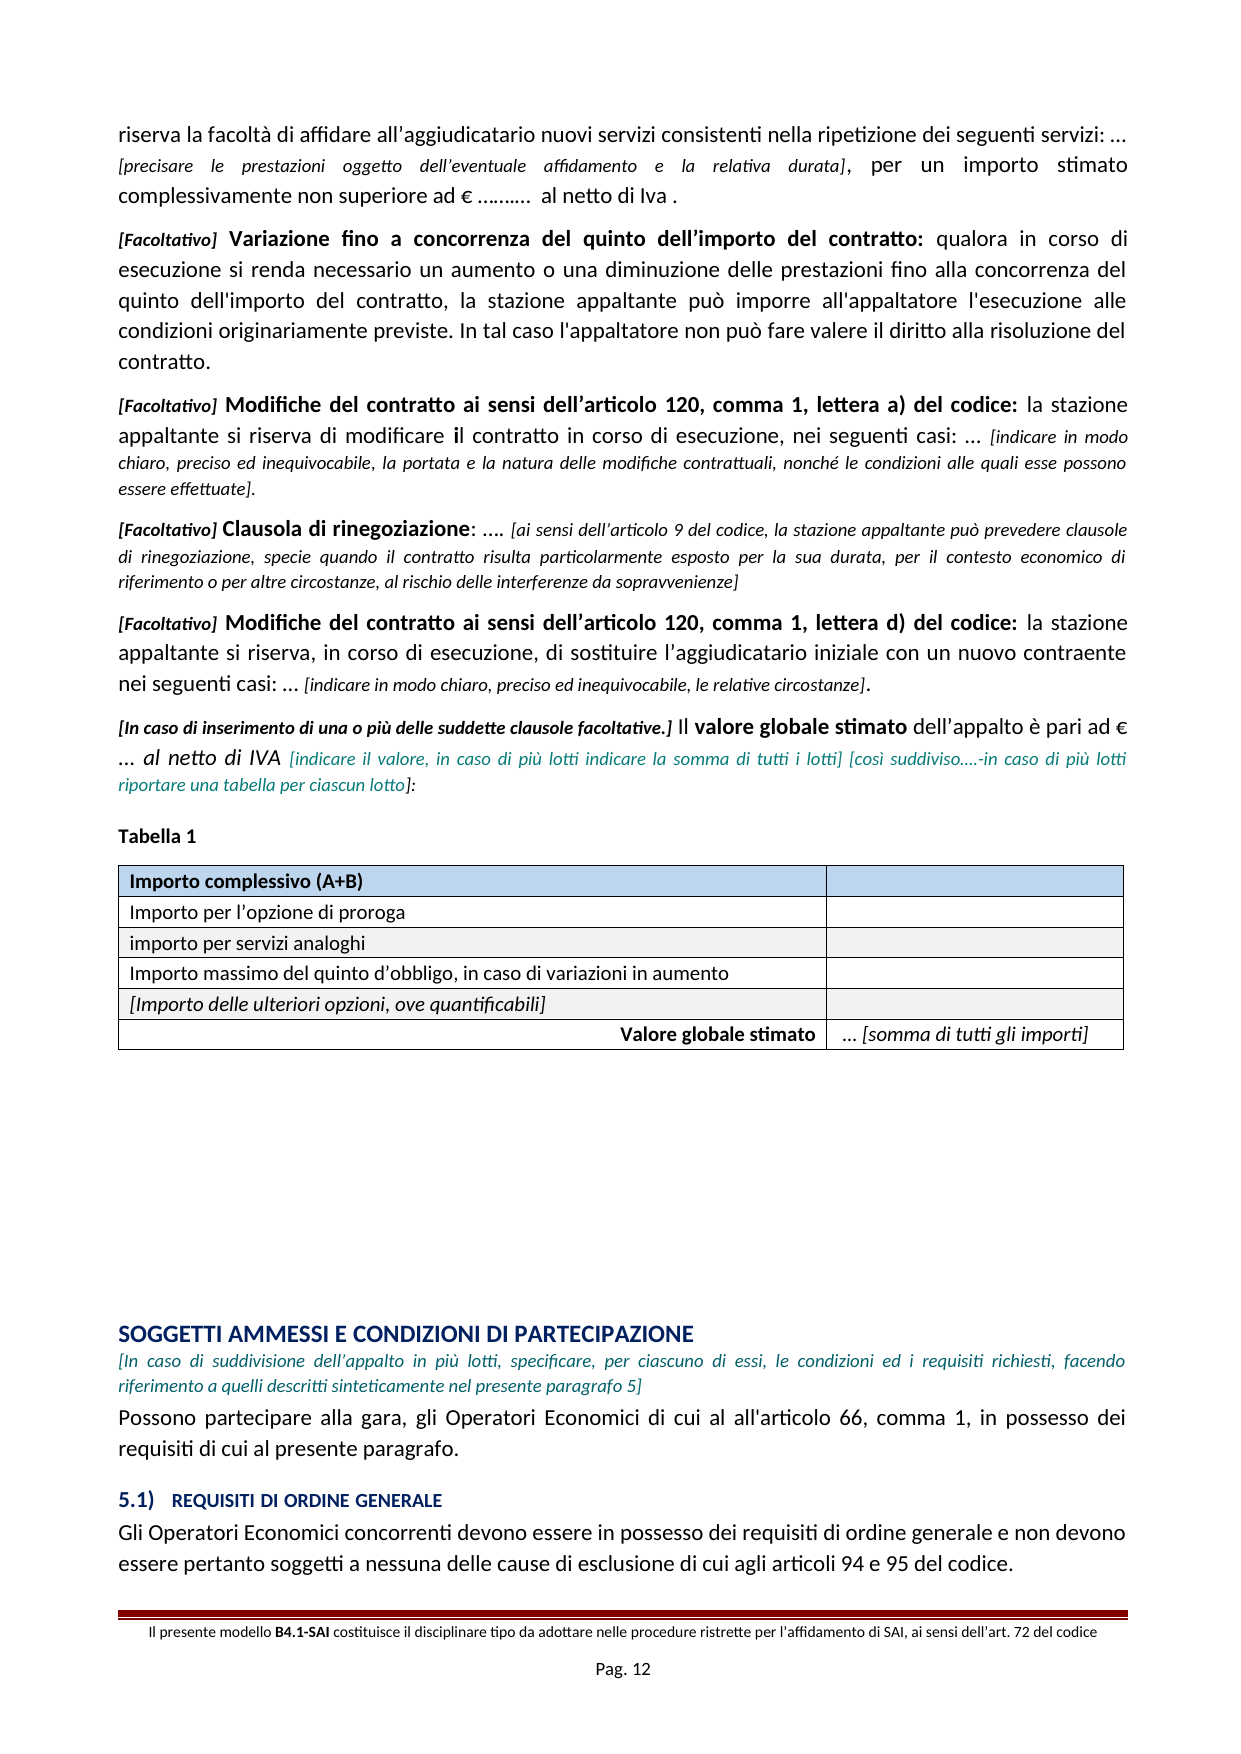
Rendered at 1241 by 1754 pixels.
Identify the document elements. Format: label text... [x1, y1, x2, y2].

text [Facoltativo] Variazione fino a concorrenza del quinto dell’importo del contratto: qualora in corso di esecuzione si renda necessario un aumento o una diminuzione delle prestazioni fino alla concorrenza del quinto dell'importo del contratto, la stazione appaltante può imporre all'appaltatore l'esecuzione alle condizioni originariamente previste. In tal caso l'appaltatore non può fare valere il diritto alla risoluzione del contratto. [118, 224, 1128, 375]
text [Facoltativo] Clausola di rinegoziazione: …. [ai sensi dell’articolo 9 del codice, la stazione appaltante può prevedere clausole di rinegoziazione, specie quando il contratto risulta particolarmente esposto per la sua durata, per il contesto economico di riferimento o per altre circostanze, al rischio delle interferenze da sopravvenienze] [118, 514, 1128, 593]
text Tabella 1 [118, 824, 1128, 849]
text [In caso di suddivisione dell’appalto in più lotti, specificare, per ciascuno di essi, le condizioni ed i requisiti richiesti, facendo riferimento a quelli descritti sinteticamente nel presente paragrafo 5] [118, 1349, 1128, 1397]
table_cell Importo massimo del quinto d’obbligo, in caso di variazioni in aumento [119, 958, 826, 988]
table_cell [827, 989, 1123, 1018]
text Gli Operatori Economici concorrenti devono essere in possesso dei requisiti di ordine generale e non devono essere pertanto soggetti a nessuna delle cause di esclusione di cui agli articoli 94 e 95 del codice. [118, 1518, 1128, 1577]
text Possono partecipare alla gara, gli Operatori Economici di cui al all'articolo 66, comma 1, in possesso dei requisiti di cui al presente paragrafo. [118, 1403, 1128, 1462]
subtitle SOGGETTI AMMESSI E CONDIZIONI DI PARTECIPAZIONE [118, 1318, 1128, 1349]
table_cell [Importo delle ulteriori opzioni, ove quantificabili] [119, 989, 826, 1018]
table_cell [827, 958, 1123, 988]
table_cell Valore globale stimato [119, 1020, 826, 1049]
table_cell … [somma di tutti gli importi] [827, 1020, 1123, 1049]
table_header [827, 866, 1123, 896]
text [Facoltativo] Modifiche del contratto ai sensi dell’articolo 120, comma 1, lettera d) del codice: la stazione appaltante si riserva, in corso di esecuzione, di sostituire l’aggiudicatario iniziale con un nuovo contraente nei seguenti casi: … [indicare in modo chiaro, preciso ed inequivocabile, le relative circostanze]. [118, 608, 1128, 697]
table_cell Importo per l’opzione di proroga [119, 897, 826, 927]
text [In caso di inserimento di una o più delle suddette clausole facoltative.] Il valore globale stimato dell’appalto è pari ad € ... al netto di IVA [indicare il valore, in caso di più lotti indicare la somma di tutti i lotti] [così suddiviso….-in caso di più lotti riportare una tabella per ciascun lotto]: [118, 712, 1128, 796]
text [Facoltativo] Modifiche del contratto ai sensi dell’articolo 120, comma 1, lettera a) del codice: la stazione appaltante si riserva di modificare il contratto in corso di esecuzione, nei seguenti casi: … [indicare in modo chiaro, preciso ed inequivocabile, la portata e la natura delle modifiche contrattuali, nonché le condizioni alle quali esse possono essere effettuate]. [118, 391, 1128, 500]
table_cell [827, 928, 1123, 957]
table_cell importo per servizi analoghi [119, 928, 826, 957]
table_header Importo complessivo (A+B) [119, 866, 826, 896]
table_cell [827, 897, 1123, 927]
text 5.1) requisiti di ordine generale [118, 1483, 1128, 1514]
text riserva la facoltà di affidare all’aggiudicatario nuovi servizi consistenti nella ripetizione dei seguenti servizi: … [precisare le prestazioni oggetto dell’eventuale affidamento e la relativa durata], per un importo stimato complessivamente non superiore ad € …….… al netto di Iva . [118, 120, 1128, 209]
